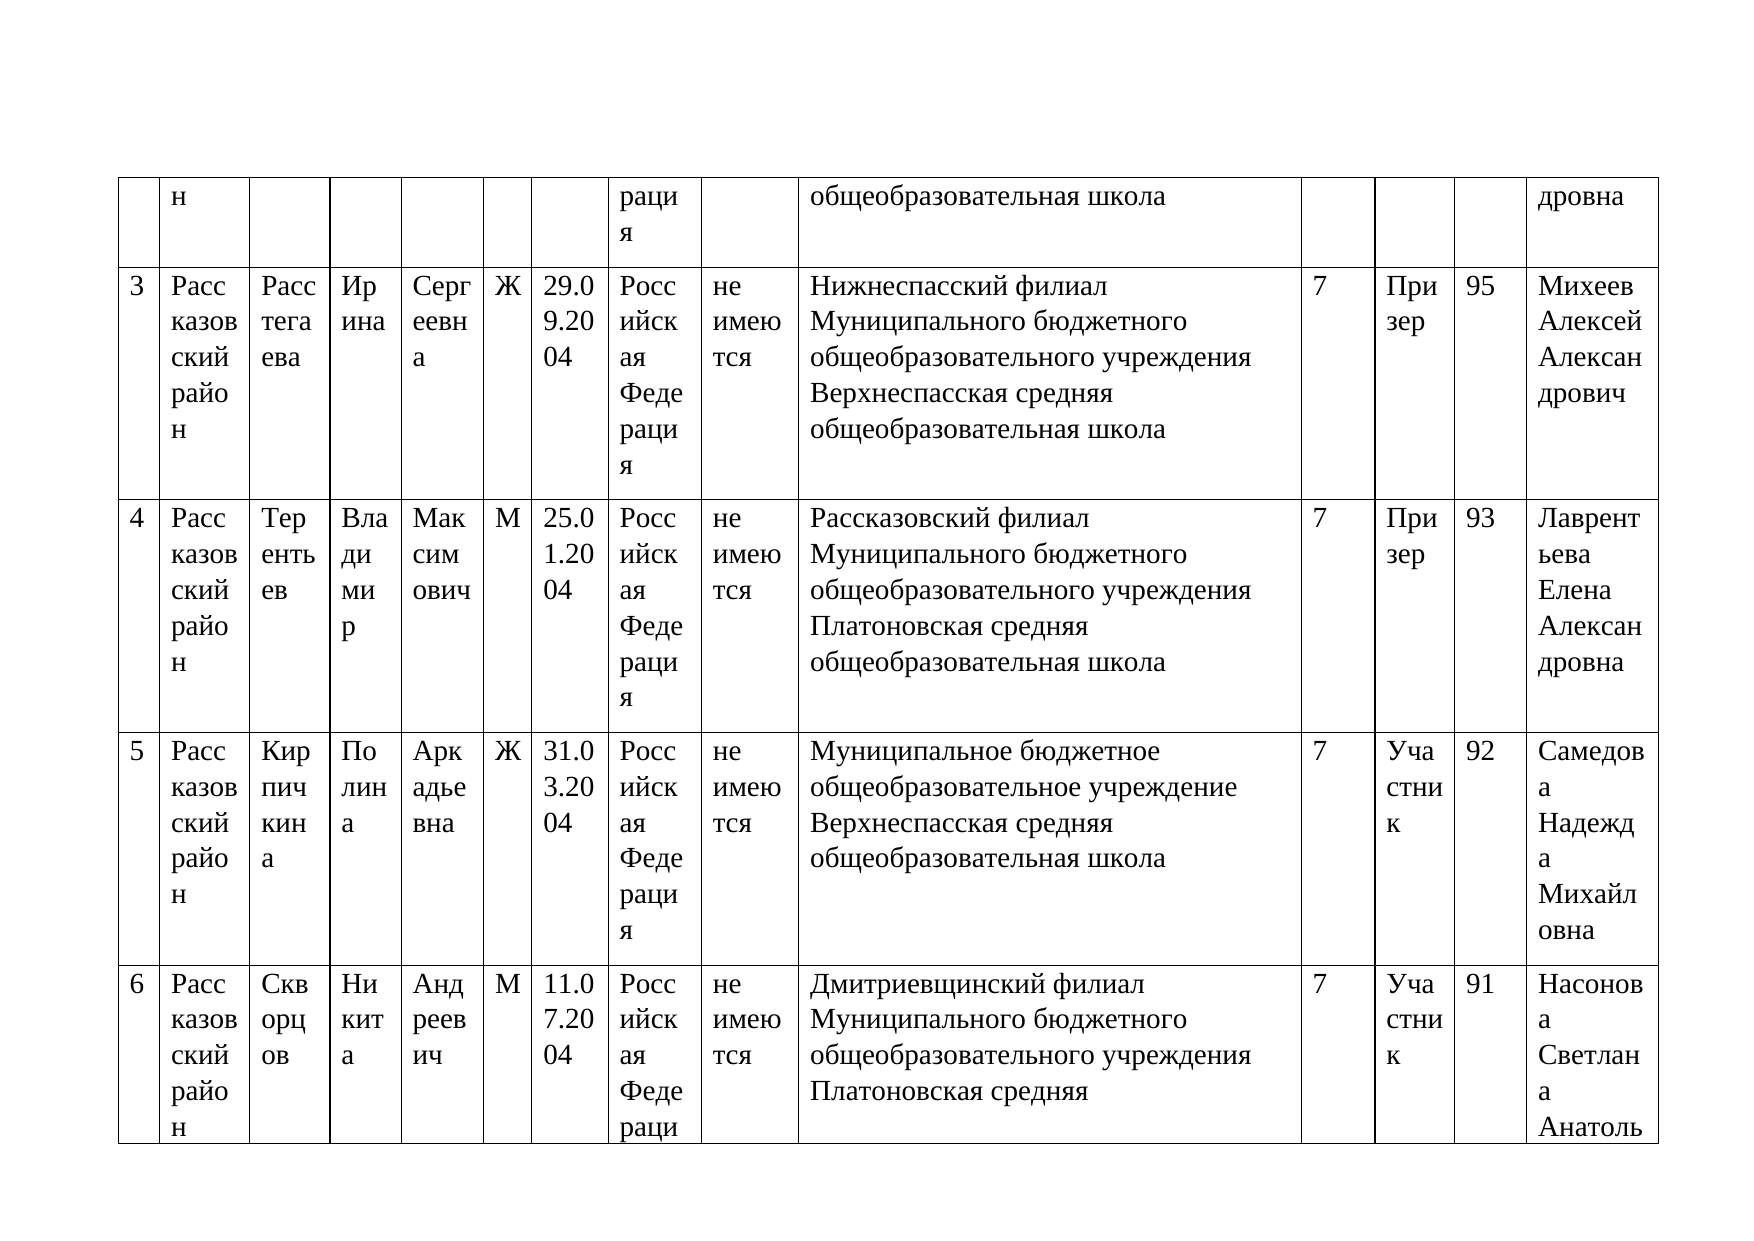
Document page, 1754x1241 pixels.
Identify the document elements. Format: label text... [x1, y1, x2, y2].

table_cell [1455, 178, 1526, 267]
table_cell Российская Федерация [609, 500, 701, 732]
table_cell 92 [1455, 733, 1526, 965]
table_cell Рассказовский филиал Муниципального бюджетного общеобразовательного учреждения Платоновская средняя общеобразовательная школа [799, 500, 1301, 732]
table_cell Лаврентьева Елена Александровна [1527, 500, 1658, 732]
table_cell [702, 178, 798, 267]
table_cell Нижнеспасский филиал Муниципального бюджетного общеобразовательного учреждения Верхнеспасская средняя общеобразовательная школа [799, 268, 1301, 499]
table_cell [250, 178, 329, 267]
table_cell 7 [1302, 733, 1374, 965]
table_cell 6 [119, 966, 159, 1143]
table_cell [402, 178, 483, 267]
table_cell 93 [1455, 500, 1526, 732]
table_cell 7 [1302, 966, 1374, 1143]
table_cell Рассказовский район [160, 268, 249, 499]
table_cell Ж [484, 268, 531, 499]
table_cell Сергеевна [402, 268, 483, 499]
table_cell 29.09.2004 [532, 268, 608, 499]
table_cell 25.01.2004 [532, 500, 608, 732]
table_cell 11.07.2004 [532, 966, 608, 1143]
table_cell Ж [484, 733, 531, 965]
table_cell Участник [1376, 733, 1454, 965]
table_cell Участник [1376, 966, 1454, 1143]
table_cell Самедова Надежда Михайловна [1527, 733, 1658, 965]
table_cell не имеются [702, 268, 798, 499]
table_cell Скворцов [250, 966, 329, 1143]
table_cell н [160, 178, 249, 267]
table_cell [484, 178, 531, 267]
table_cell Михеев Алексей Александрович [1527, 268, 1658, 499]
table_cell [1302, 178, 1374, 267]
table_cell Дмитриевщинский филиал Муниципального бюджетного общеобразовательного учреждения Платоновская средняя [799, 966, 1301, 1143]
table_cell Терентьев [250, 500, 329, 732]
table_cell общеобразовательная школа [799, 178, 1301, 267]
table_cell Муниципальное бюджетное общеобразовательное учреждение Верхнеспасская средняя общеобразовательная школа [799, 733, 1301, 965]
table_cell 7 [1302, 268, 1374, 499]
table_cell Никита [331, 966, 401, 1143]
table_cell 4 [119, 500, 159, 732]
table_cell дровна [1527, 178, 1658, 267]
table_cell М [484, 966, 531, 1143]
table_cell Аркадьевна [402, 733, 483, 965]
table_cell 7 [1302, 500, 1374, 732]
table_cell не имеются [702, 733, 798, 965]
table_cell М [484, 500, 531, 732]
table_cell [331, 178, 401, 267]
table_cell Полина [331, 733, 401, 965]
table_cell рация [609, 178, 701, 267]
table_cell 3 [119, 268, 159, 499]
table_cell [119, 178, 159, 267]
table_cell Российская Федераци [609, 966, 701, 1143]
table_cell Расстегаева [250, 268, 329, 499]
table_cell Призер [1376, 268, 1454, 499]
table_cell Владимир [331, 500, 401, 732]
table_cell Андреевич [402, 966, 483, 1143]
table_cell 95 [1455, 268, 1526, 499]
table_cell 31.03.2004 [532, 733, 608, 965]
table_cell Российская Федерация [609, 733, 701, 965]
table_cell Насонова Светлана Анатоль [1527, 966, 1658, 1143]
table_cell Рассказовский район [160, 500, 249, 732]
table_cell Ирина [331, 268, 401, 499]
table_cell Рассказовский район [160, 733, 249, 965]
table_cell не имеются [702, 500, 798, 732]
table_cell 91 [1455, 966, 1526, 1143]
table_cell Рассказовский район [160, 966, 249, 1143]
table_cell Российская Федерация [609, 268, 701, 499]
table_cell не имеются [702, 966, 798, 1143]
table_cell Кирпичкина [250, 733, 329, 965]
table_cell Максимович [402, 500, 483, 732]
table_cell 5 [119, 733, 159, 965]
table_cell [1376, 178, 1454, 267]
table_cell Призер [1376, 500, 1454, 732]
table_cell [532, 178, 608, 267]
